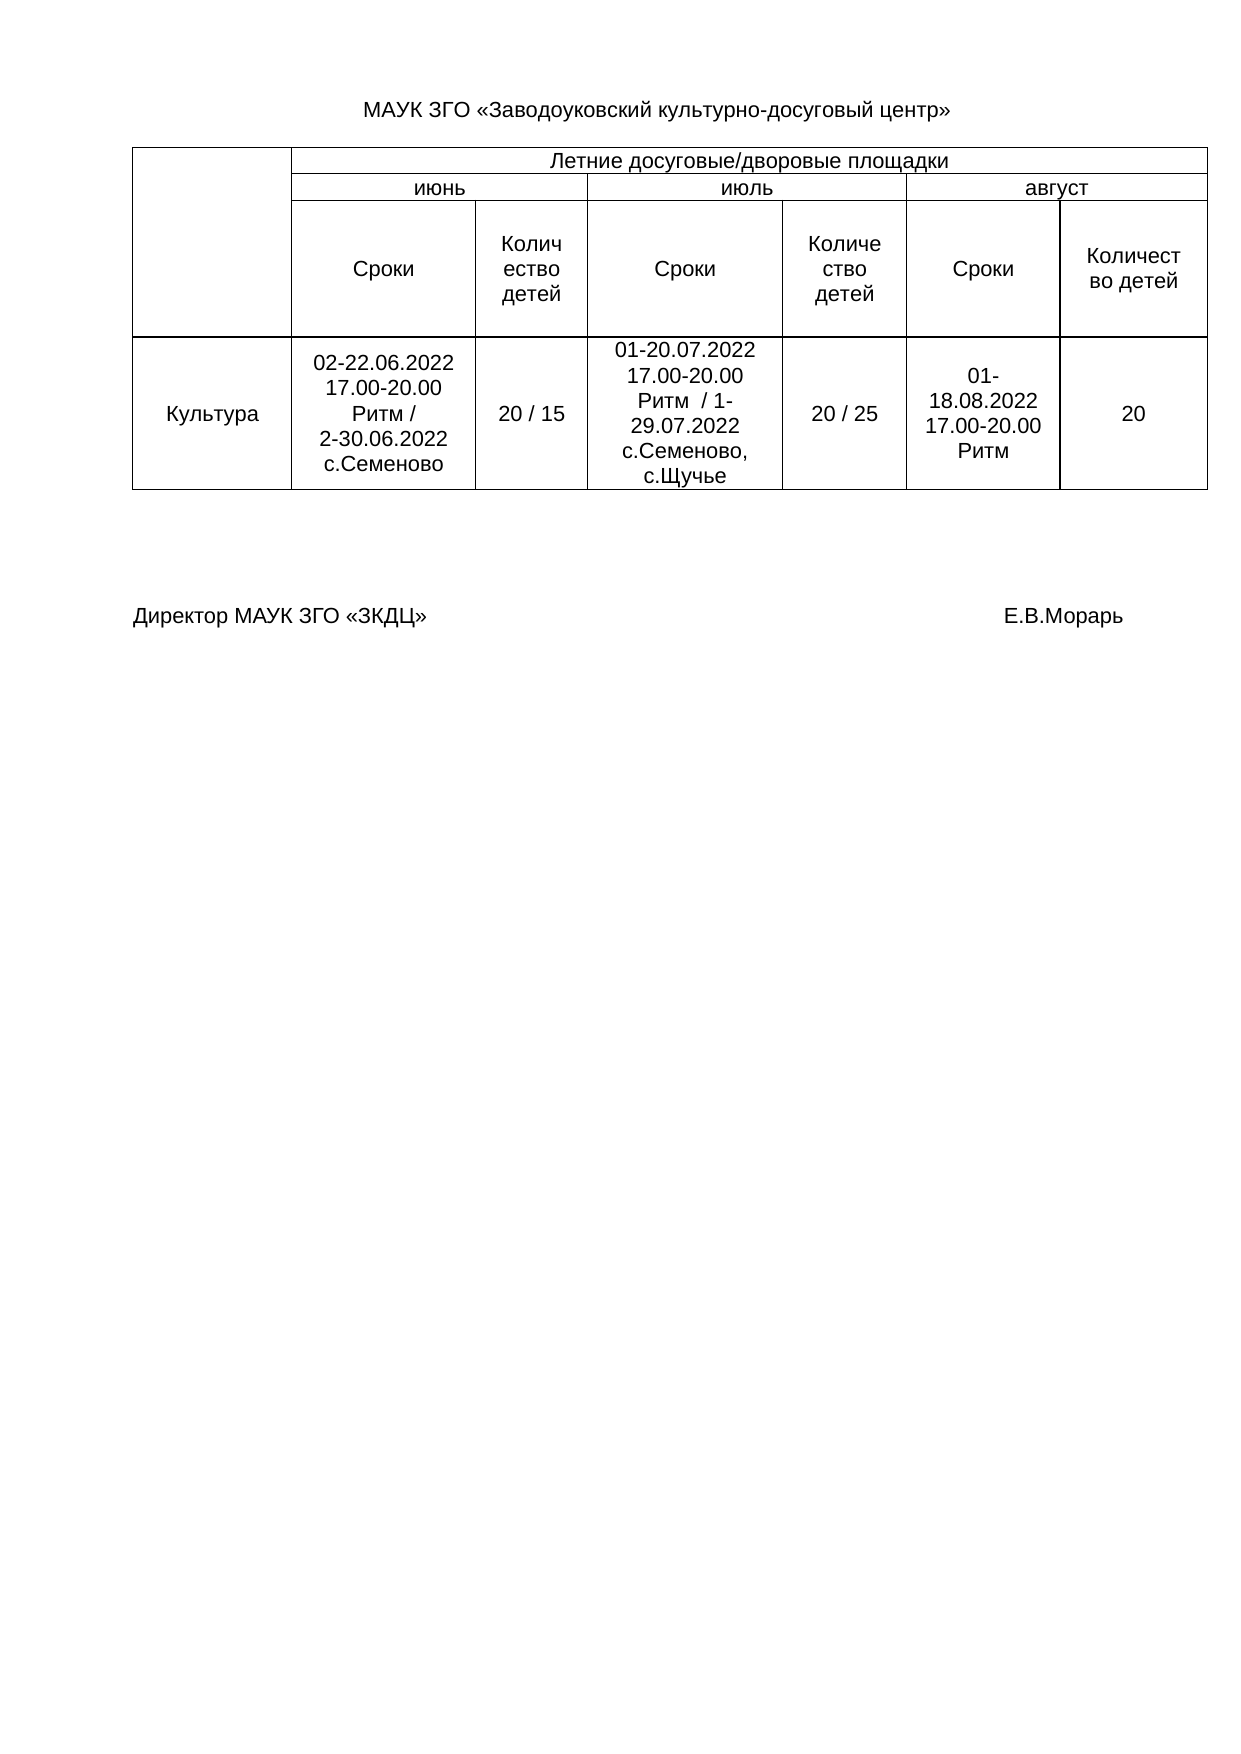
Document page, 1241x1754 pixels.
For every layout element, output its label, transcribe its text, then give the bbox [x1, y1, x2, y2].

table_cell июнь [292, 174, 587, 199]
table_cell Культура [133, 338, 291, 489]
table_cell Сроки [907, 201, 1059, 336]
table_cell 20 / 25 [783, 338, 906, 489]
table_header [133, 148, 291, 336]
table_cell август [907, 174, 1207, 199]
table_cell Количество детей [1061, 201, 1207, 336]
table_cell Сроки [292, 201, 475, 336]
table_cell 01-18.08.2022 17.00-20.00 Ритм [907, 338, 1059, 489]
table_cell 20 [1061, 338, 1207, 489]
table_cell 02-22.06.2022 17.00-20.00 Ритм / 2-30.06.2022 с.Семеново [292, 338, 475, 489]
table_cell Количество детей [476, 201, 587, 336]
table_header Летние досуговые/дворовые площадки [292, 148, 1207, 173]
table_cell Количество детей [783, 201, 906, 336]
table_cell 01-20.07.2022 17.00-20.00 Ритм / 1-29.07.2022 с.Семеново, с.Щучье [588, 338, 782, 489]
table_cell Сроки [588, 201, 782, 336]
table_cell 20 / 15 [476, 338, 587, 489]
table_cell июль [588, 174, 906, 199]
text Директор МАУК ЗГО «ЗКДЦ» Е.В.Морарь [133, 603, 1181, 628]
text МАУК ЗГО «Заводоуковский культурно-досуговый центр» [133, 97, 1181, 122]
